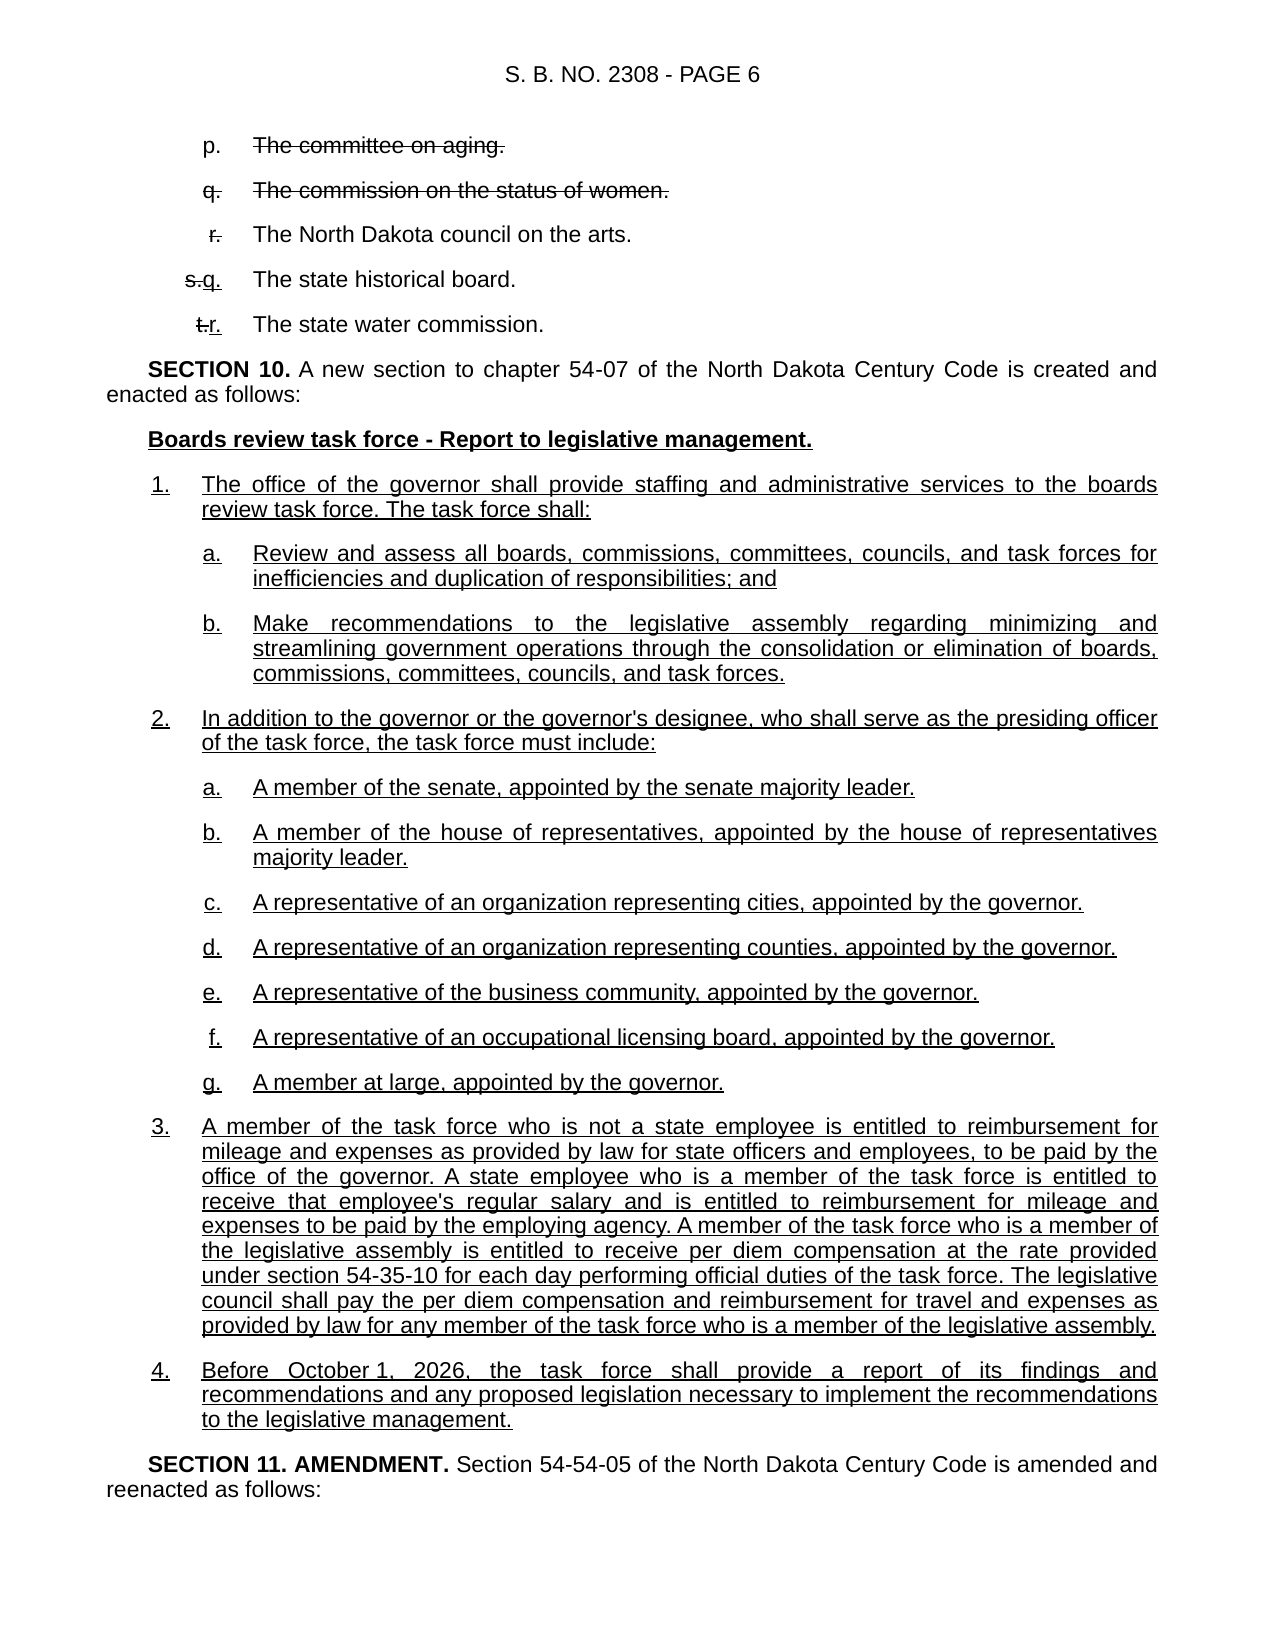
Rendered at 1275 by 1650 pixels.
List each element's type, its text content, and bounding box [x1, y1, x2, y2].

text 3. A member of the task force who is not a state employee is entitled to reimbursement for mileage and expenses as provided by law for state officers and employees, to be paid by the office of the governor. A state employee who is a member of the task force is entitled to receive that employee's regular salary and is entitled to reimbursement for mileage and expenses to be paid by the employing agency. A member of the task force who is a member of the legislative assembly is entitled to receive per diem compensation at the rate provided under section 54‑35‑10 for each day performing official duties of the task force. The legislative council shall pay the per diem compensation and reimbursement for travel and expenses as provided by law for any member of the task force who is a member of the legislative assembly. [106, 1115, 1158, 1338]
text b. A member of the house of representatives, appointed by the house of representatives majority leader. [106, 821, 1158, 870]
text q. The commission on the status of women. [106, 178, 1158, 203]
text b. Make recommendations to the legislative assembly regarding minimizing and streamlining government operations through the consolidation or elimination of boards, commissions, committees, councils, and task forces. [106, 612, 1158, 686]
text SECTION 10. A new section to chapter 54‑07 of the North Dakota Century Code is created and enacted as follows: [106, 358, 1158, 407]
text e. A representative of the business community, appointed by the governor. [106, 980, 1158, 1005]
text a. Review and assess all boards, commissions, committees, councils, and task forces for inefficiencies and duplication of responsibilities; and [106, 542, 1158, 592]
text d. A representative of an organization representing counties, appointed by the governor. [106, 935, 1158, 960]
text g. A member at large, appointed by the governor. [106, 1070, 1158, 1095]
text t.r. The state water commission. [106, 313, 1158, 338]
text 1. The office of the governor shall provide staffing and administrative services to the boards review task force. The task force shall: [106, 472, 1158, 522]
text 2. In addition to the governor or the governor's designee, who shall serve as the presiding officer of the task force, the task force must include: [106, 706, 1158, 756]
text SECTION 11. AMENDMENT. Section 54‑54‑05 of the North Dakota Century Code is amended and reenacted as follows: [106, 1453, 1158, 1502]
subtitle Boards review task force ‑ Report to legislative management. [106, 427, 1158, 452]
text s.q. The state historical board. [106, 268, 1158, 293]
text c. A representative of an organization representing cities, appointed by the governor. [106, 891, 1158, 915]
text 4. Before October 1, 2026, the task force shall provide a report of its findings and recommendations and any proposed legislation necessary to implement the recommendations to the legislative management. [106, 1358, 1158, 1433]
text r. The North Dakota council on the arts. [106, 223, 1158, 248]
text a. A member of the senate, appointed by the senate majority leader. [106, 776, 1158, 801]
text p. The committee on aging. [106, 133, 1158, 158]
text f. A representative of an occupational licensing board, appointed by the governor. [106, 1025, 1158, 1050]
